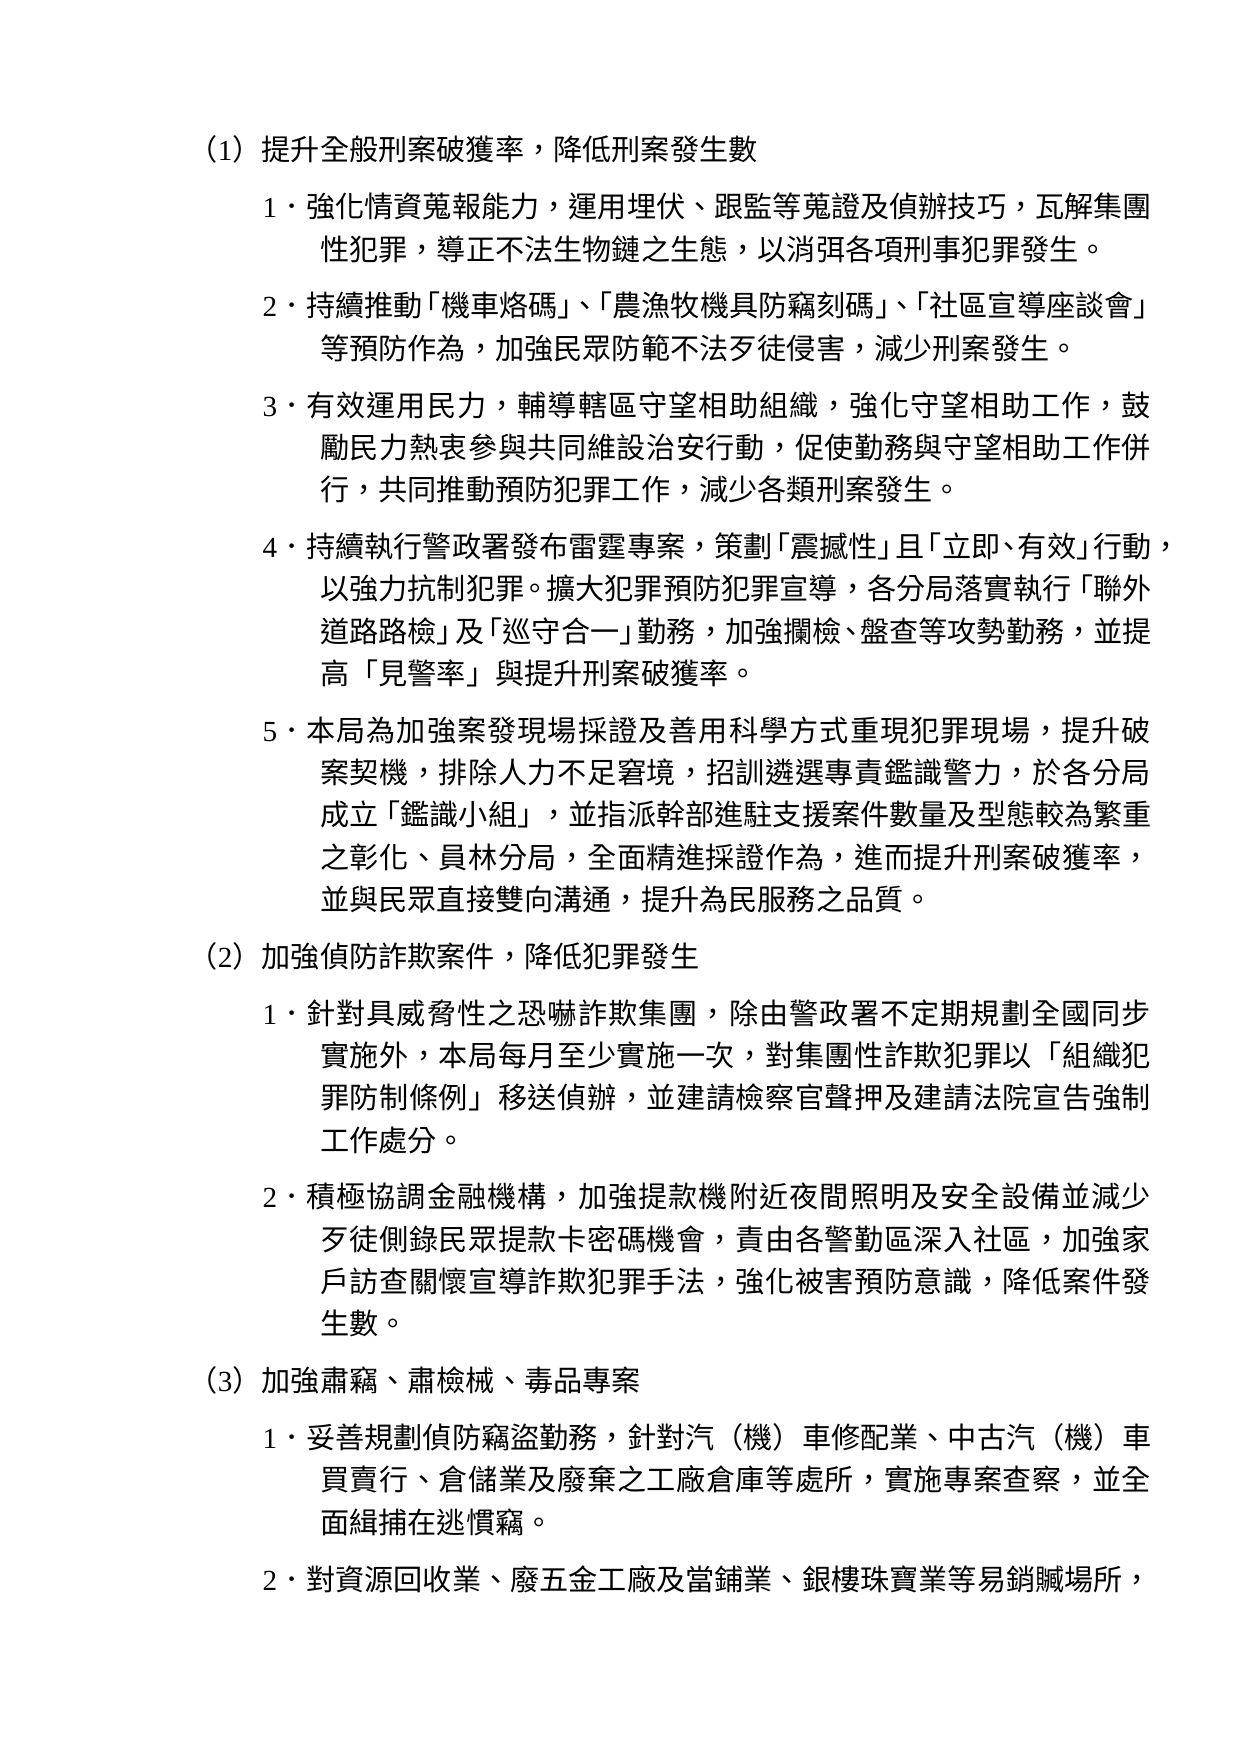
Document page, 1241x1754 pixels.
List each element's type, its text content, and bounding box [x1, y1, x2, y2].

list 加強肅竊、肅檢械、毒品專案 [188, 1358, 1152, 1400]
list 針對具威脅性之恐嚇詐欺集團，除由警政署不定期規劃全國同步實施外，本局每月至少實施一次，對集團性詐欺犯罪以「組織犯罪防制條例」移送偵辦，並建請檢察官聲押及建請法院宣告強制工作處分。 [262, 990, 1152, 1159]
list 加強偵防詐欺案件，降低犯罪發生 [188, 933, 1152, 976]
list 強化情資蒐報能力，運用埋伏、跟監等蒐證及偵辦技巧，瓦解集團性犯罪，導正不法生物鏈之生態，以消弭各項刑事犯罪發生。 [262, 184, 1152, 268]
list 對資源回收業、廢五金工廠及當鋪業、銀樓珠寶業等易銷贓場所， [262, 1556, 1152, 1598]
list 持續執行警政署發布雷霆專案，策劃「震撼性」且「立即、有效」行動，以強力抗制犯罪。擴大犯罪預防犯罪宣導，各分局落實執行「聯外道路路檢」及「巡守合一」勤務，加強攔檢、盤查等攻勢勤務，並提高「見警率」與提升刑案破獲率。 [262, 524, 1152, 693]
list 有效運用民力，輔導轄區守望相助組織，強化守望相助工作，鼓勵民力熱衷參與共同維設治安行動，促使勤務與守望相助工作併行，共同推動預防犯罪工作，減少各類刑案發生。 [262, 382, 1152, 509]
list 積極協調金融機構，加強提款機附近夜間照明及安全設備並減少歹徒側錄民眾提款卡密碼機會，責由各警勤區深入社區，加強家戶訪查關懷宣導詐欺犯罪手法，強化被害預防意識，降低案件發生數。 [262, 1174, 1152, 1343]
list 持續推動「機車烙碼」、「農漁牧機具防竊刻碼」、「社區宣導座談會」等預防作為，加強民眾防範不法歹徒侵害，減少刑案發生。 [262, 283, 1152, 368]
list 妥善規劃偵防竊盜勤務，針對汽（機）車修配業、中古汽（機）車買賣行、倉儲業及廢棄之工廠倉庫等處所，實施專案查察，並全面緝捕在逃慣竊。 [262, 1415, 1152, 1542]
list 提升全般刑案破獲率，降低刑案發生數 [188, 127, 1152, 169]
list 本局為加強案發現場採證及善用科學方式重現犯罪現場，提升破案契機，排除人力不足窘境，招訓遴選專責鑑識警力，於各分局成立「鑑識小組」，並指派幹部進駐支援案件數量及型態較為繁重之彰化、員林分局，全面精進採證作為，進而提升刑案破獲率，並與民眾直接雙向溝通，提升為民服務之品質。 [262, 707, 1152, 919]
